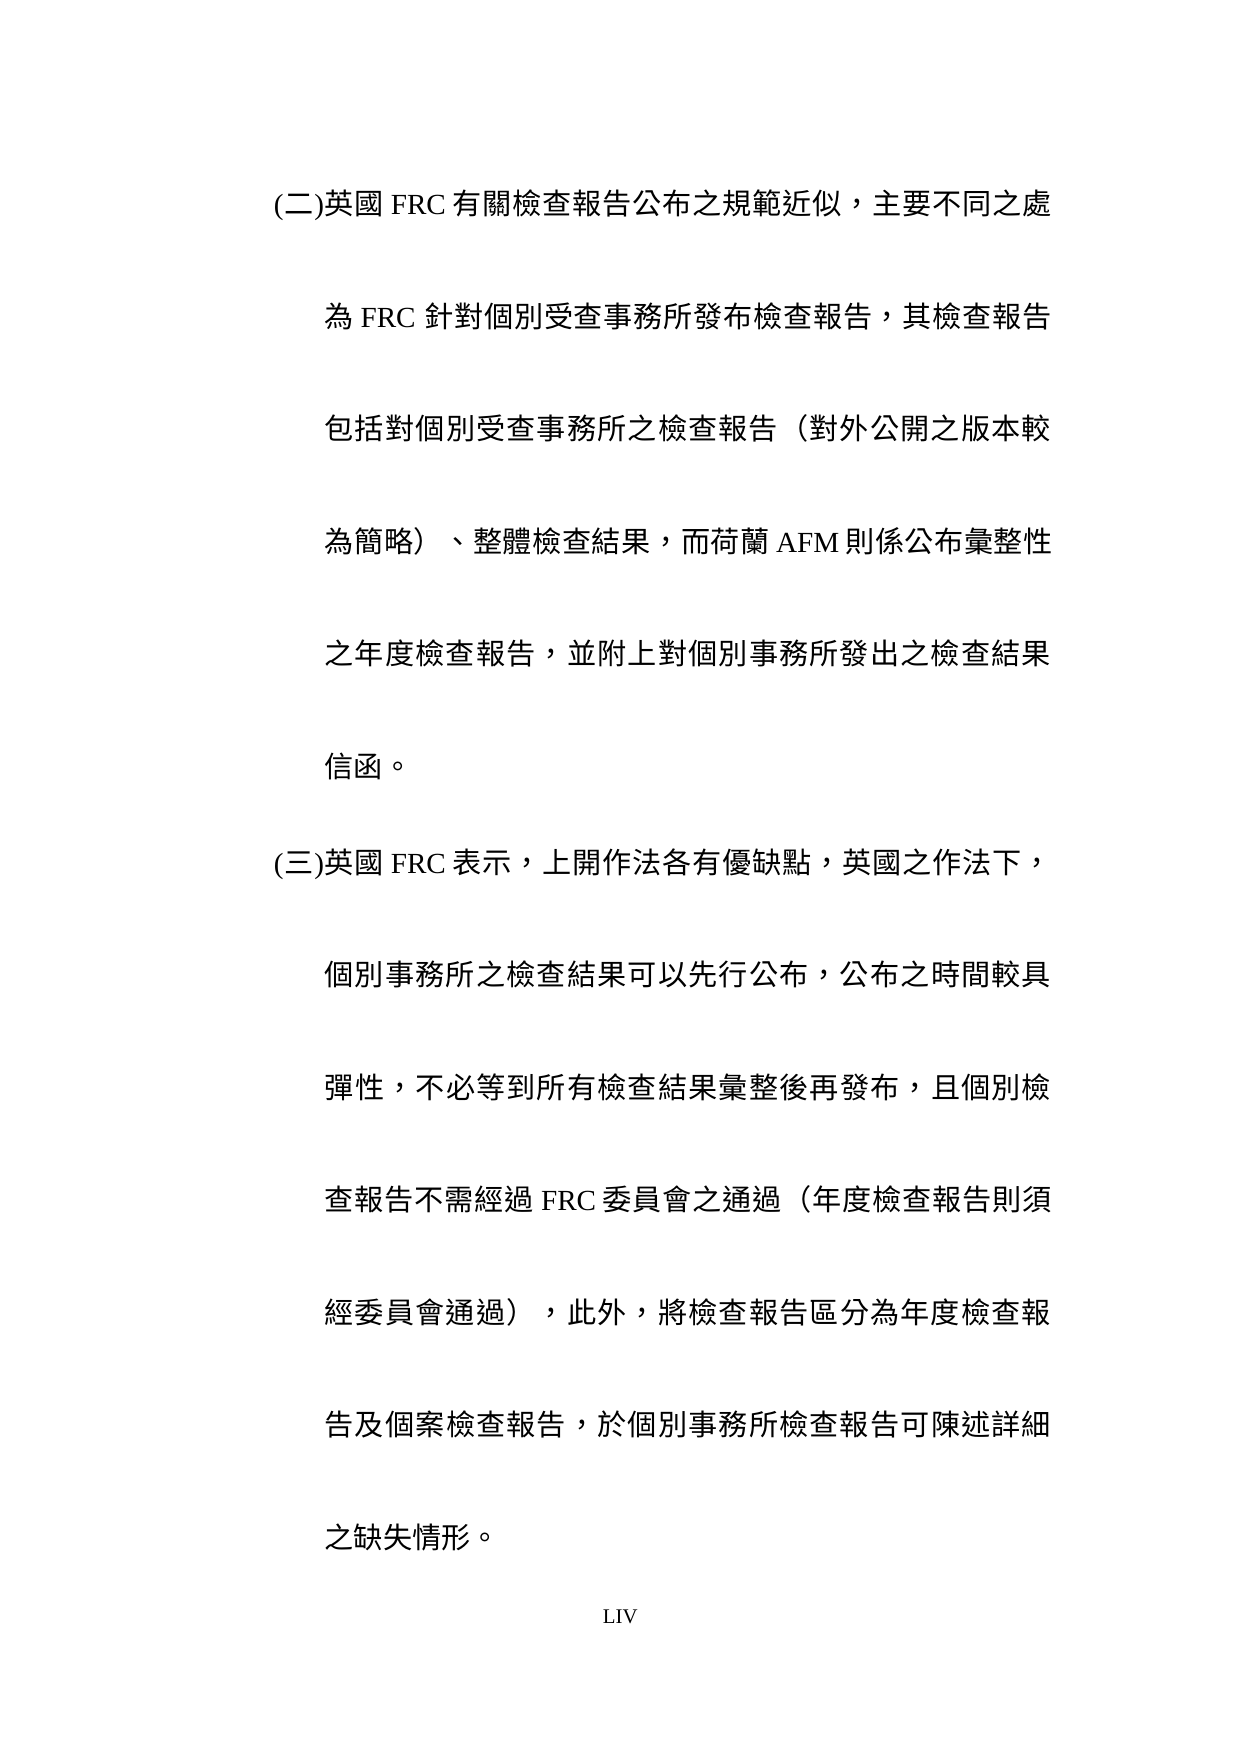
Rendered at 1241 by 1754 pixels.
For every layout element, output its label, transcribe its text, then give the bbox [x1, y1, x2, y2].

text (三)英國FRC表示，上開作法各有優缺點，英國之作法下，個別事務所之檢查結果可以先行公布，公布之時間較具彈性，不必等到所有檢查結果彙整後再發布，且個別檢查報告不需經過FRC委員會之通過（年度檢查報告則須經委員會通過），此外，將檢查報告區分為年度檢查報告及個案檢查報告，於個別事務所檢查報告可陳述詳細之缺失情形。 [273, 823, 1053, 1573]
text (二)英國FRC有關檢查報告公布之規範近似，主要不同之處為FRC 針對個別受查事務所發布檢查報告，其檢查報告包括對個別受查事務所之檢查報告（對外公開之版本較為簡略）、整體檢查結果，而荷蘭AFM則係公布彙整性之年度檢查報告，並附上對個別事務所發出之檢查結果信函。 [273, 164, 1053, 802]
